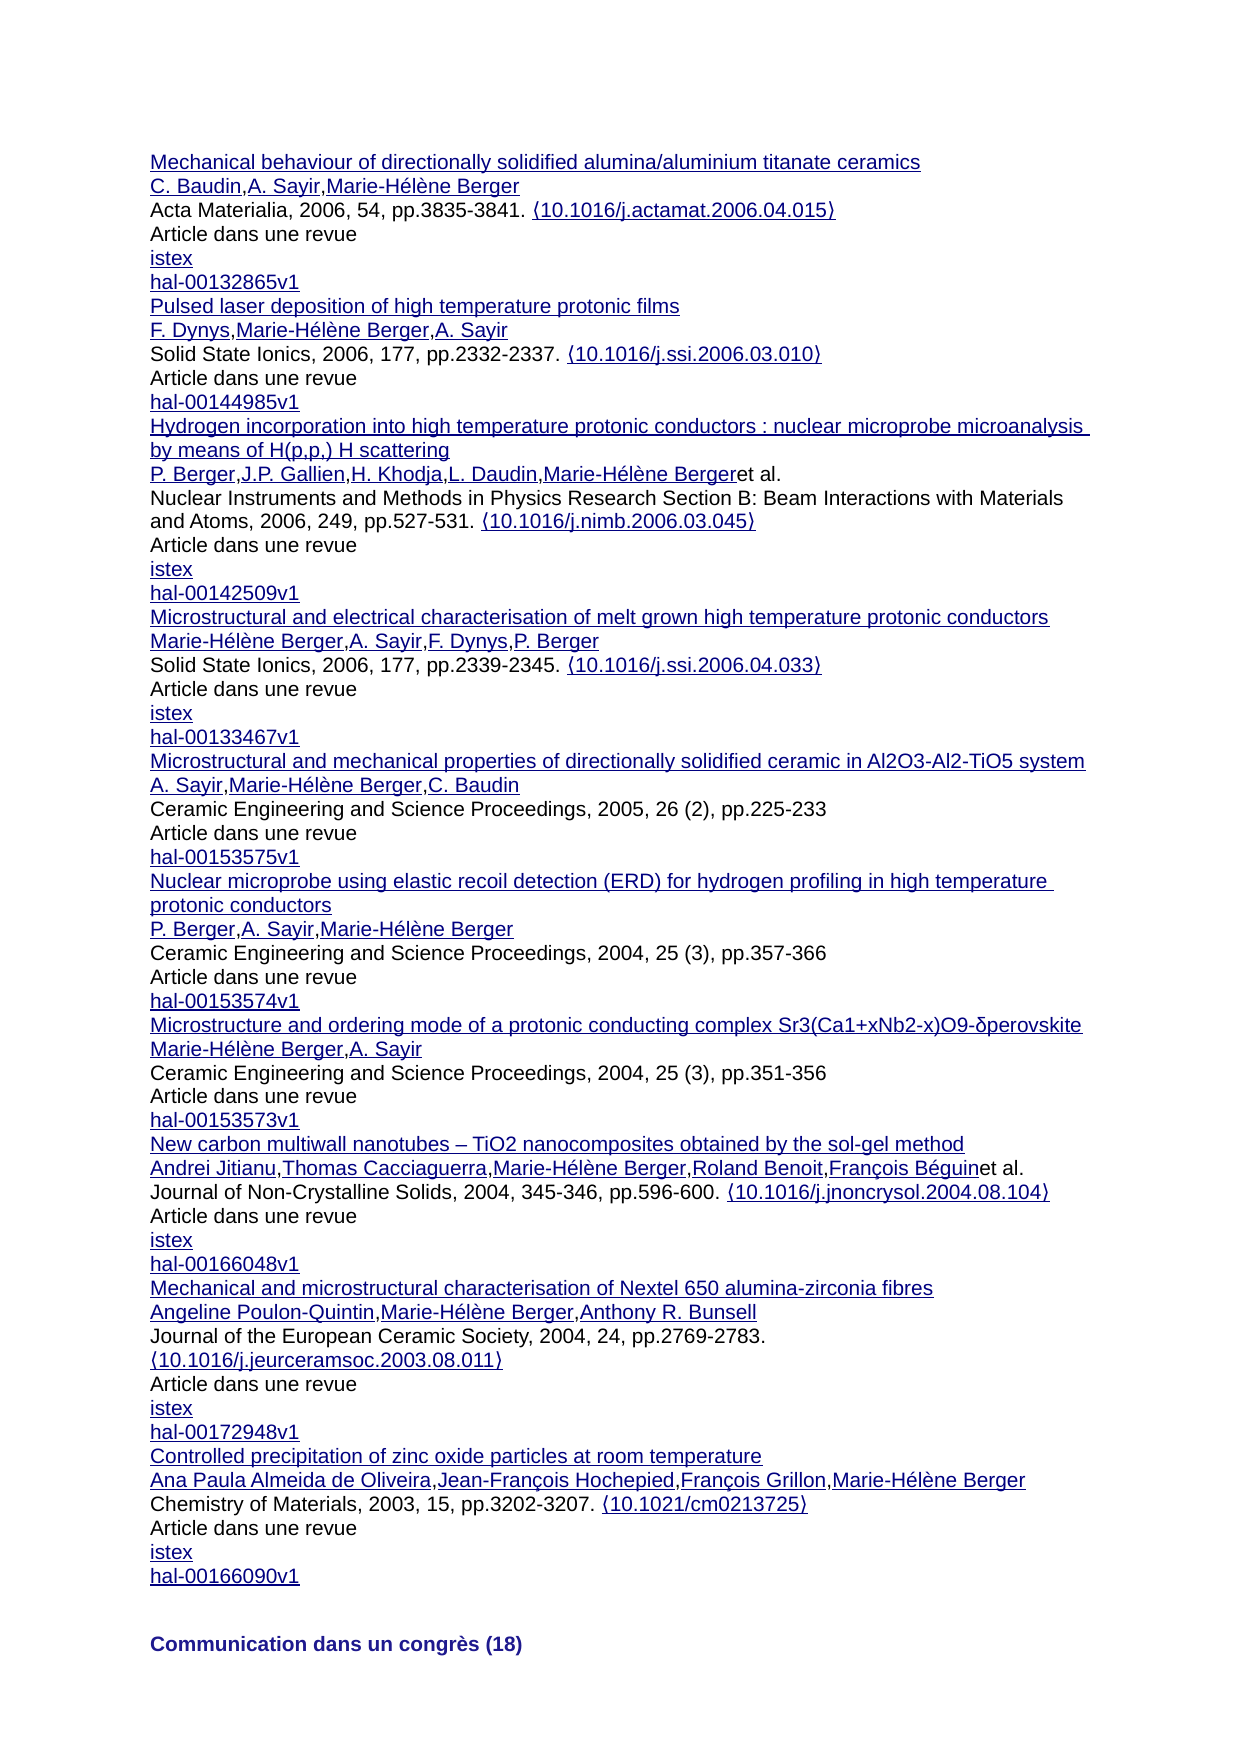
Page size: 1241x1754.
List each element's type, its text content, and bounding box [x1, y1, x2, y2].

table_cell Hydrogen incorporation into high temperature protonic conductors : nuclear microprobe microanalysis [150, 414, 1090, 434]
table_cell by means of H(p,p,) H scattering P. Berger,J.P. Gallien,H. Khodja,L. Daudin,Marie-Hélène Bergeret al. Nuclear Instruments and Methods in Physics Research Section B: Beam Interactions with Materials and Atoms, 2006, 249, pp.527-531. ⟨10.1016/j.nimb.2006.03.045⟩ Article dans une revue istex hal-00142509v1 [150, 436, 1090, 605]
table_cell Pulsed laser deposition of high temperature protonic films F. Dynys,Marie-Hélène Berger,A. Sayir Solid State Ionics, 2006, 177, pp.2332-2337. ⟨10.1016/j.ssi.2006.03.010⟩ Article dans une revue hal-00144985v1 [150, 294, 1090, 413]
table_cell Microstructural and electrical characterisation of melt grown high temperature protonic conductors Marie-Hélène Berger,A. Sayir,F. Dynys,P. Berger Solid State Ionics, 2006, 177, pp.2339-2345. ⟨10.1016/j.ssi.2006.04.033⟩ Article dans une revue istex hal-00133467v1 [150, 605, 1090, 749]
subtitle Communication dans un congrès (18) [150, 1632, 1090, 1656]
table_cell Nuclear microprobe using elastic recoil detection (ERD) for hydrogen profiling in high temperature protonic conductors P. Berger,A. Sayir,Marie-Hélène Berger Ceramic Engineering and Science Proceedings, 2004, 25 (3), pp.357-366 Article dans une revue hal-00153574v1 [150, 869, 1090, 1012]
table_cell New carbon multiwall nanotubes – TiO2 nanocomposites obtained by the sol-gel method Andrei Jitianu,Thomas Cacciaguerra,Marie-Hélène Berger,Roland Benoit,François Béguinet al. Journal of Non-Crystalline Solids, 2004, 345-346, pp.596-600. ⟨10.1016/j.jnoncrysol.2004.08.104⟩ Article dans une revue istex hal-00166048v1 [150, 1132, 1090, 1276]
table_cell Microstructure and ordering mode of a protonic conducting complex Sr3(Ca1+xNb2-x)O9-δperovskite Marie-Hélène Berger,A. Sayir Ceramic Engineering and Science Proceedings, 2004, 25 (3), pp.351-356 Article dans une revue hal-00153573v1 [150, 1013, 1090, 1132]
table_cell Mechanical and microstructural characterisation of Nextel 650 alumina-zirconia fibres Angeline Poulon-Quintin,Marie-Hélène Berger,Anthony R. Bunsell Journal of the European Ceramic Society, 2004, 24, pp.2769-2783. ⟨10.1016/j.jeurceramsoc.2003.08.011⟩ Article dans une revue istex hal-00172948v1 [150, 1276, 1090, 1444]
table_cell Mechanical behaviour of directionally solidified alumina/aluminium titanate ceramics C. Baudin,A. Sayir,Marie-Hélène Berger Acta Materialia, 2006, 54, pp.3835-3841. ⟨10.1016/j.actamat.2006.04.015⟩ Article dans une revue istex hal-00132865v1 [150, 150, 1090, 294]
table_cell Microstructural and mechanical properties of directionally solidified ceramic in Al2O3-Al2-TiO5 system A. Sayir,Marie-Hélène Berger,C. Baudin Ceramic Engineering and Science Proceedings, 2005, 26 (2), pp.225-233 Article dans une revue hal-00153575v1 [150, 749, 1090, 869]
table_cell Controlled precipitation of zinc oxide particles at room temperature Ana Paula Almeida de Oliveira,Jean-François Hochepied,François Grillon,Marie-Hélène Berger Chemistry of Materials, 2003, 15, pp.3202-3207. ⟨10.1021/cm0213725⟩ Article dans une revue istex hal-00166090v1 [150, 1444, 1090, 1587]
